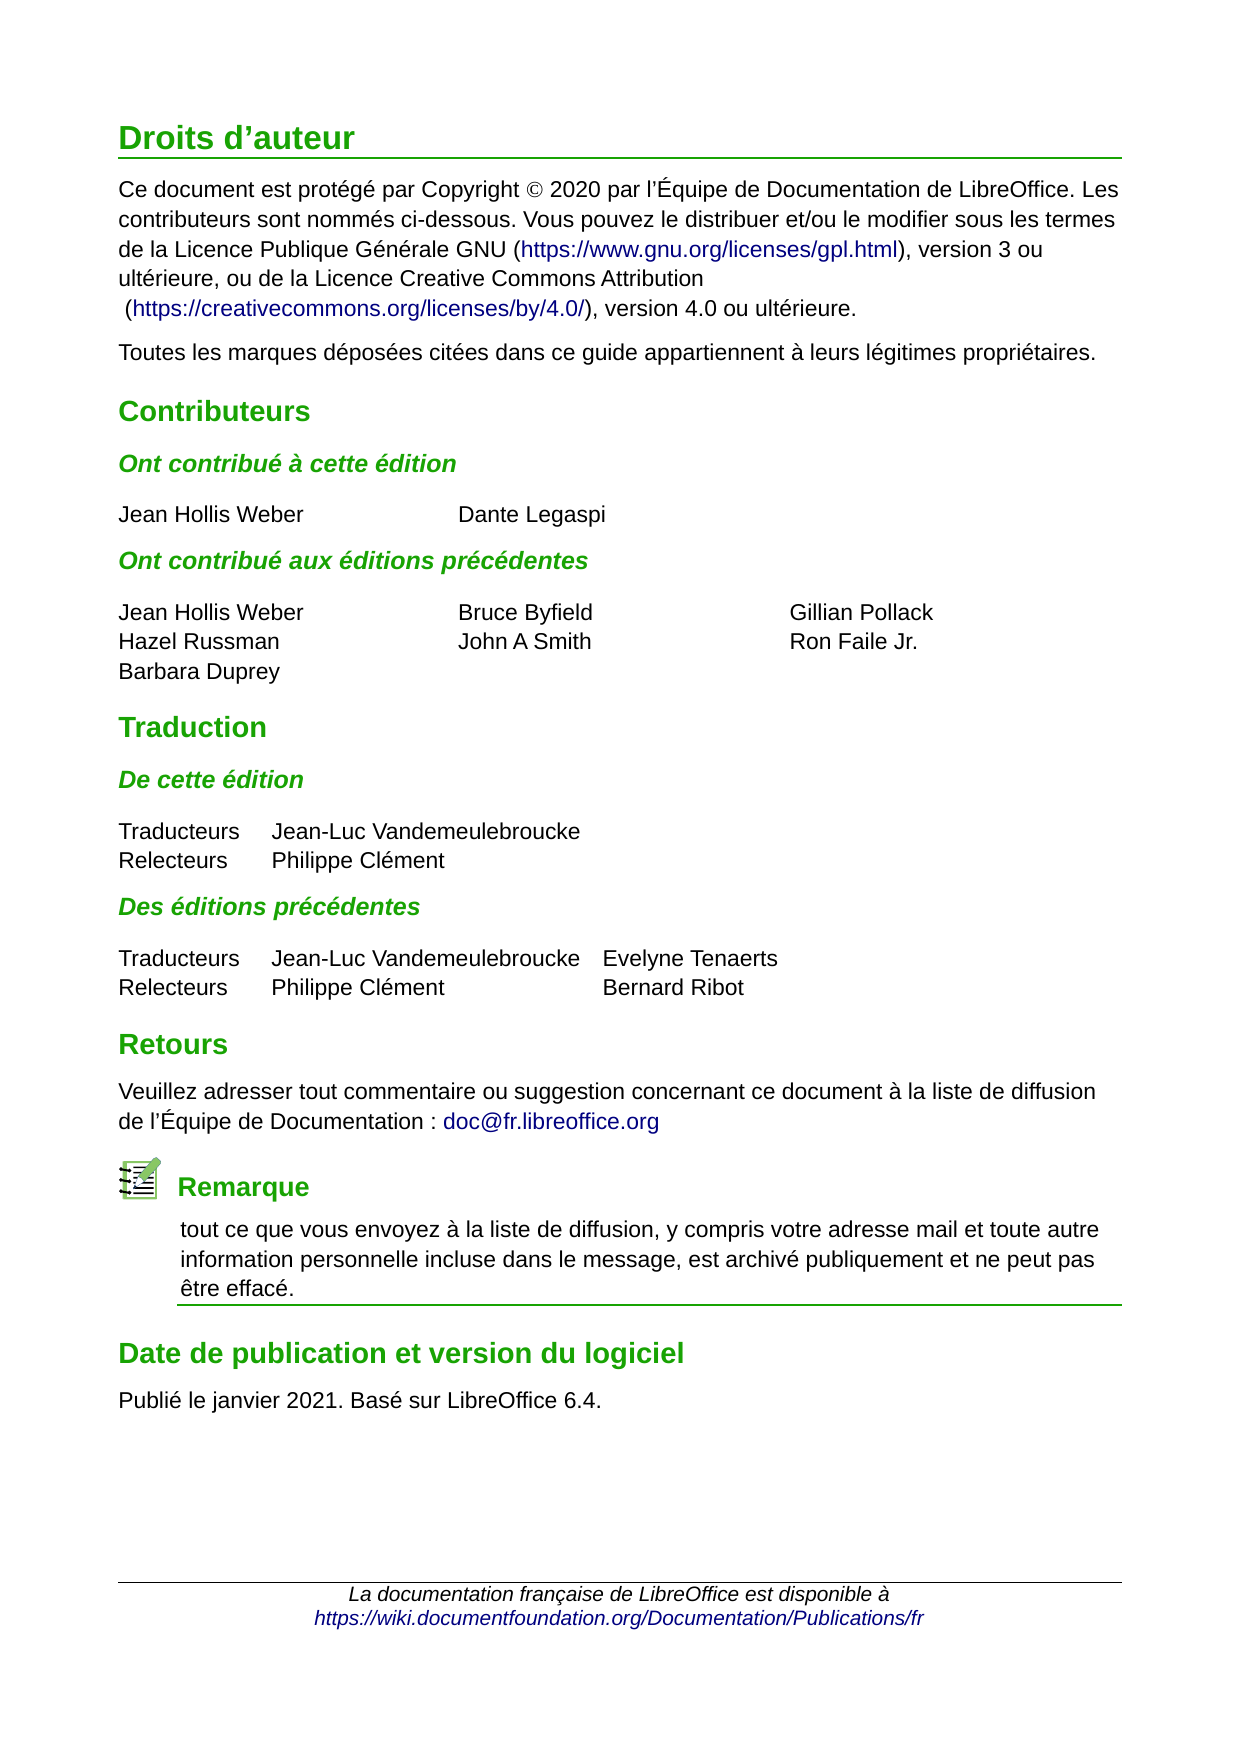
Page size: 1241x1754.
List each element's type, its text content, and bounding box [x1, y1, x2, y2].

table_header Jean Hollis Weber [118, 596, 458, 625]
text Contributeurs [118, 394, 1122, 428]
text Ce document est protégé par Copyright © 2020 par l’Équipe de Documentation de LibreOffice. Les contributeurs sont nommés ci-dessous. Vous pouvez le distribuer et/ou le modifier sous les termes de la Licence Publique Générale GNU (https://www.gnu.org/licenses/gpl.html), version 3 ou ultérieure, ou de la Licence Creative Commons Attribution (https://creativecommons.org/licenses/by/4.0/), version 4.0 ou ultérieure. [118, 173, 1122, 321]
table_header [602, 815, 862, 844]
text Date de publication et version du logiciel [118, 1336, 1122, 1369]
text Des éditions précédentes [118, 891, 1122, 921]
table_cell [789, 655, 1122, 684]
text Ont contribué aux éditions précédentes [118, 546, 1122, 575]
table_cell John A Smith [458, 625, 789, 655]
table_cell Barbara Duprey [118, 655, 458, 684]
table_header [862, 815, 1122, 844]
text tout ce que vous envoyez à la liste de diffusion, y compris votre adresse mail et toute autre information personnelle incluse dans le message, est archivé publiquement et ne peut pas être effacé. [177, 1210, 1122, 1304]
table_cell Bernard Ribot [603, 971, 803, 1001]
table_cell Relecteurs [118, 971, 271, 1001]
table_header Jean-Luc Vandemeulebroucke [271, 942, 602, 971]
table_header Traducteurs [118, 815, 271, 844]
table_cell [803, 971, 1122, 1001]
text Traduction [118, 711, 1122, 744]
table_cell Relecteurs [118, 844, 271, 874]
text Publié le janvier 2021. Basé sur LibreOffice 6.4. [118, 1384, 1122, 1413]
text Ont contribué à cette édition [118, 448, 1122, 478]
table_header Jean-Luc Vandemeulebroucke [271, 815, 602, 844]
list Remarque [118, 1156, 1122, 1203]
table_header Traducteurs [118, 942, 271, 971]
table_header Dante Legaspi [458, 498, 789, 528]
table_cell [862, 844, 1122, 874]
table_header Gillian Pollack [789, 596, 1122, 625]
text Retours [118, 1027, 1122, 1061]
text Toutes les marques déposées citées dans ce guide appartiennent à leurs légitimes propriétaires. [118, 335, 1122, 365]
table_cell [458, 655, 789, 684]
table_cell [602, 844, 862, 874]
table_cell Ron Faile Jr. [789, 625, 1122, 655]
table_header [789, 498, 1122, 528]
text Droits d’auteur [118, 118, 1122, 157]
table_header [803, 942, 1122, 971]
text Veuillez adresser tout commentaire ou suggestion concernant ce document à la liste de diffusion de l’Équipe de Documentation : doc@fr.libreoffice.org [118, 1075, 1122, 1134]
table_cell Philippe Clément [271, 844, 602, 874]
text De cette édition [118, 764, 1122, 794]
table_header Evelyne Tenaerts [603, 942, 803, 971]
table_header Bruce Byfield [458, 596, 789, 625]
table_cell Philippe Clément [271, 971, 602, 1001]
table_cell Hazel Russman [118, 625, 458, 655]
table_header Jean Hollis Weber [118, 498, 458, 528]
